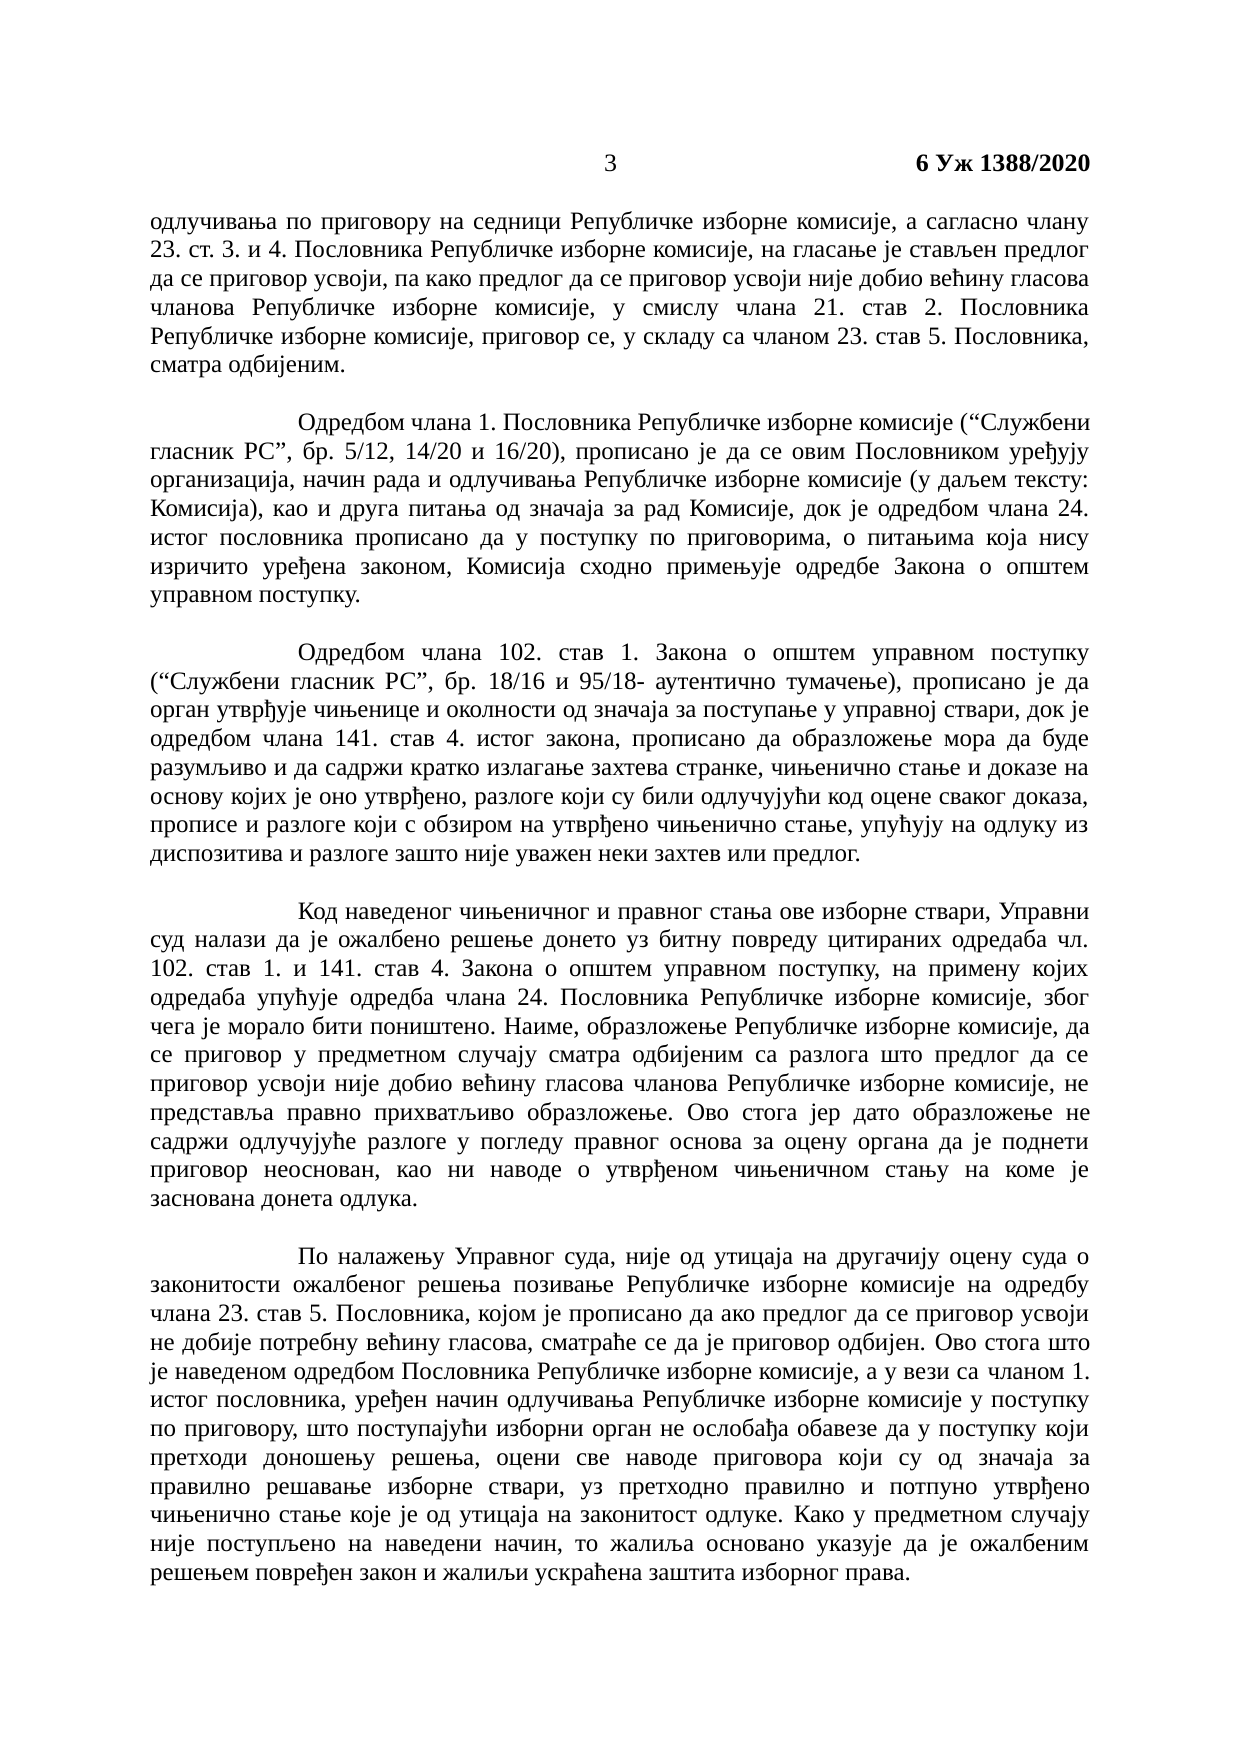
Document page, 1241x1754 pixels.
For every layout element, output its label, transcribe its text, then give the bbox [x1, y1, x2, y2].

text одлучивања по приговору на седници Републичке изборне комисије, а сагласно члану 23. ст. 3. и 4. Пословника Републичке изборне комисије, на гласање је стављен предлог да се приговор усвоји, па како предлог да се приговор усвоји није добио већину гласова чланова Републичке изборне комисије, у смислу члана 21. став 2. Пословника Републичке изборне комисије, приговор се, у складу са чланом 23. став 5. Пословника, сматра одбијеним. [150, 206, 1090, 378]
text По налажењу Управног суда, није од утицаја на другачију оцену суда о законитости ожалбеног решења позивање Републичке изборне комисије на одредбу члана 23. став 5. Пословника, којом је прописано да ако предлог да се приговор усвоји не добије потребну већину гласова, сматраће се да је приговор одбијен. Ово стога што је наведеном одредбом Пословника Републичке изборне комисије, а у вези са чланом 1. истог пословника, уређен начин одлучивања Републичке изборне комисије у поступку по приговору, што поступајући изборни орган не ослобађа обавезе да у поступку који претходи доношењу решења, оцени све наводе приговора који су од значаја за правилно решавање изборне ствари, уз претходно правилно и потпуно утврђено чињенично стање које је од утицаја на законитост одлуке. Како у предметном случају није поступљено на наведени начин, то жалиља основано указује да је ожалбеним решењем повређен закон и жалиљи ускраћена заштита изборног права. [150, 1241, 1090, 1586]
text Одредбом члана 1. Пословника Републичке изборне комисије (“Службени гласник РС”, бр. 5/12, 14/20 и 16/20), прописано је да се овим Пословником уређују организација, начин рада и одлучивања Републичке изборне комисије (у даљем тексту: Комисија), као и друга питања од значаја за рад Комисије, док је одредбом члана 24. истог пословника прописано да у поступку по приговорима, о питањима која нису изричито уређена законом, Комисија сходно примењује одредбе Закона о општем управном поступку. [150, 407, 1090, 608]
text Код наведеног чињеничног и правног стања ове изборне ствари, Управни суд налази да је ожалбено решење донето уз битну повреду цитираних одредаба чл. 102. став 1. и 141. став 4. Закона о општем управном поступку, на примену којих одредаба упућује одредба члана 24. Пословника Републичке изборне комисије, због чега је морало бити поништено. Наиме, образложење Републичке изборне комисије, да се приговор у предметном случају сматра одбијеним са разлога што предлог да се приговор усвоји није добио већину гласова чланова Републичке изборне комисије, не представља правно прихватљиво образложење. Ово стога јер дато образложење не садржи одлучујуће разлоге у погледу правног основа за оцену органа да је поднети приговор неоснован, као ни наводе о утврђеном чињеничном стању на коме је заснована донета одлука. [150, 896, 1090, 1212]
text Одредбом члана 102. став 1. Закона о општем управном поступку (“Службени гласник РС”, бр. 18/16 и 95/18- аутентично тумачење), прописано је да орган утврђује чињенице и околности од значаја за поступање у управној ствари, док је одредбом члана 141. став 4. истог закона, прописано да образложење мора да буде разумљиво и да садржи кратко излагање захтева странке, чињенично стање и доказе на основу којих је оно утврђено, разлоге који су били одлучујући код оцене сваког доказа, прописе и разлоге који с обзиром на утврђено чињенично стање, упућују на одлуку из диспозитива и разлоге зашто није уважен неки захтев или предлог. [150, 637, 1090, 867]
